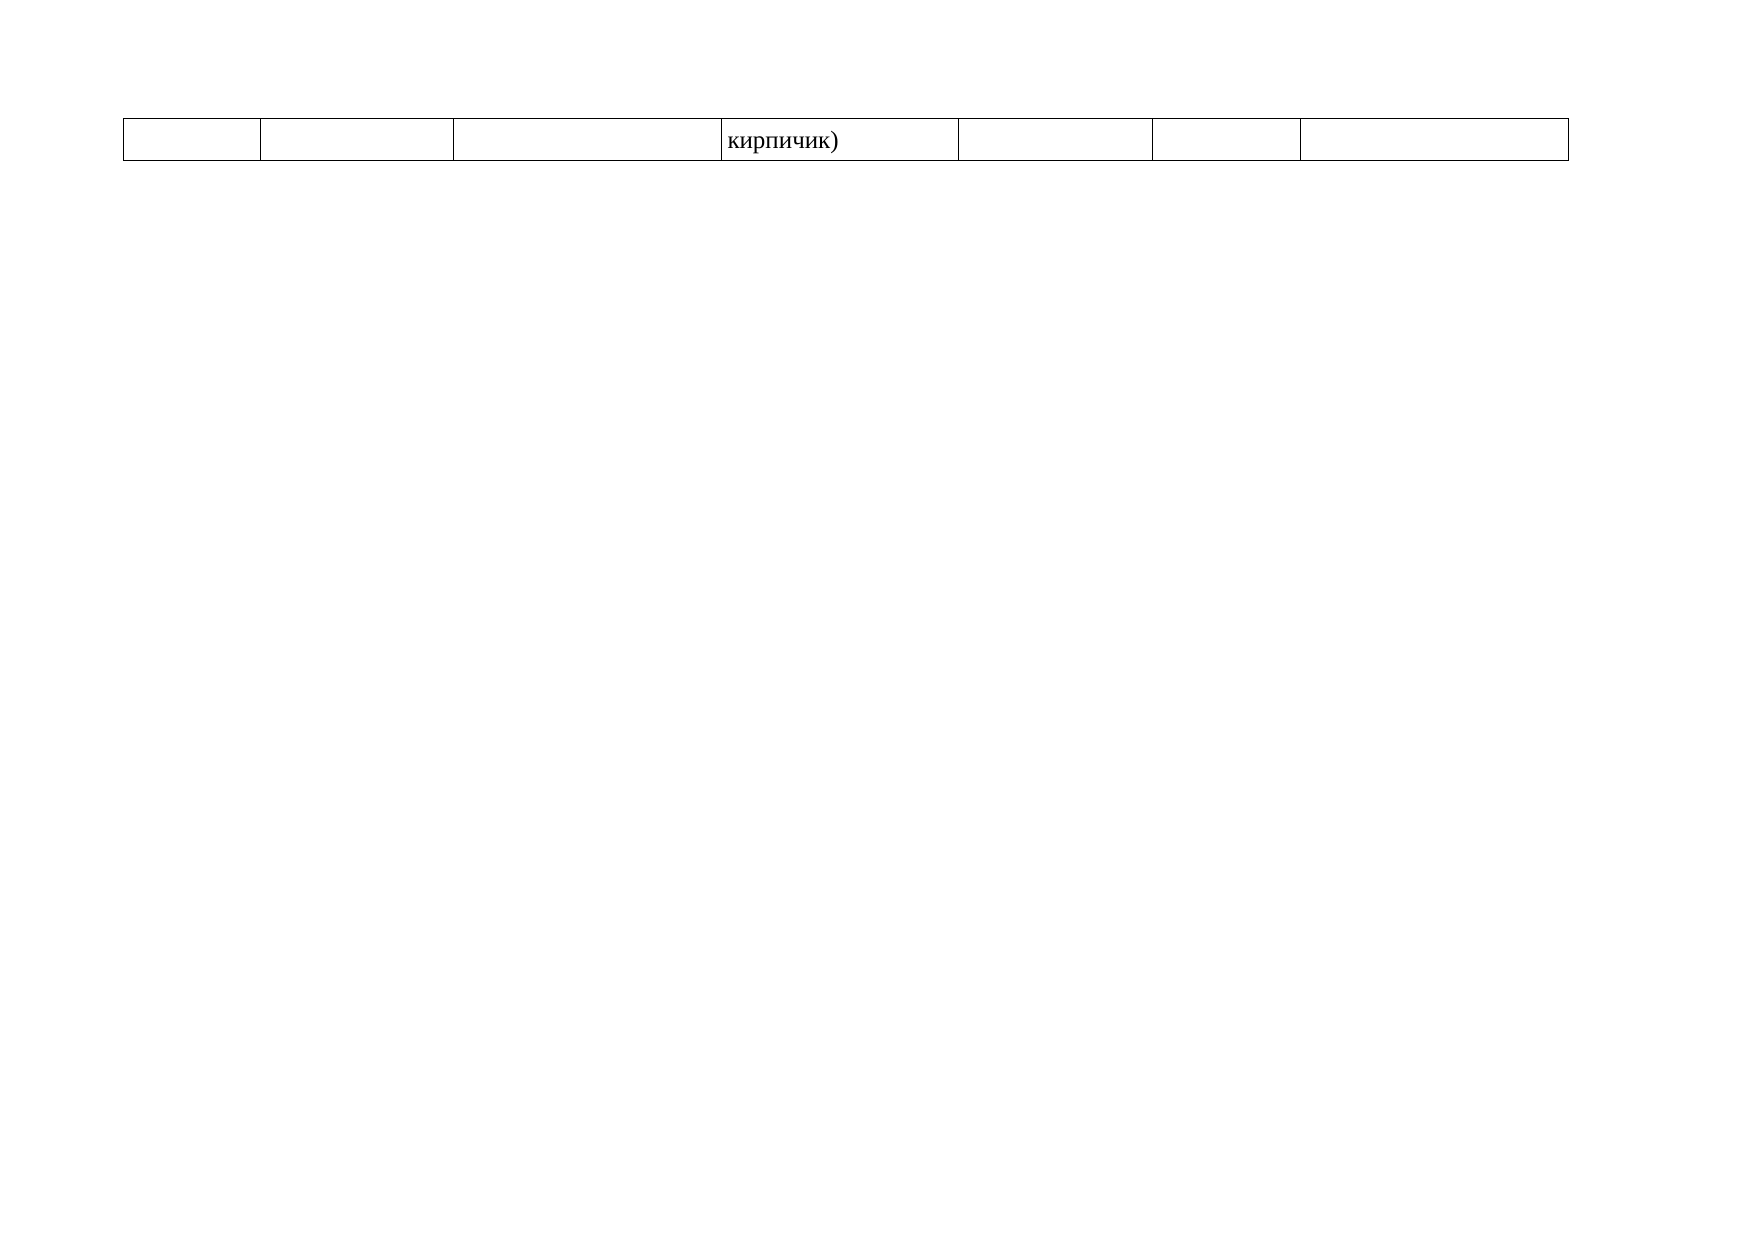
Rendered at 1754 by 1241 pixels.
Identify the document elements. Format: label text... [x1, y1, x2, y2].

table_cell [1301, 119, 1568, 160]
table_cell [124, 119, 260, 160]
table_cell кирпичик) [722, 119, 958, 160]
table_cell [1153, 119, 1300, 160]
table_cell [959, 119, 1152, 160]
table_cell [454, 119, 721, 160]
table_cell [261, 119, 453, 160]
